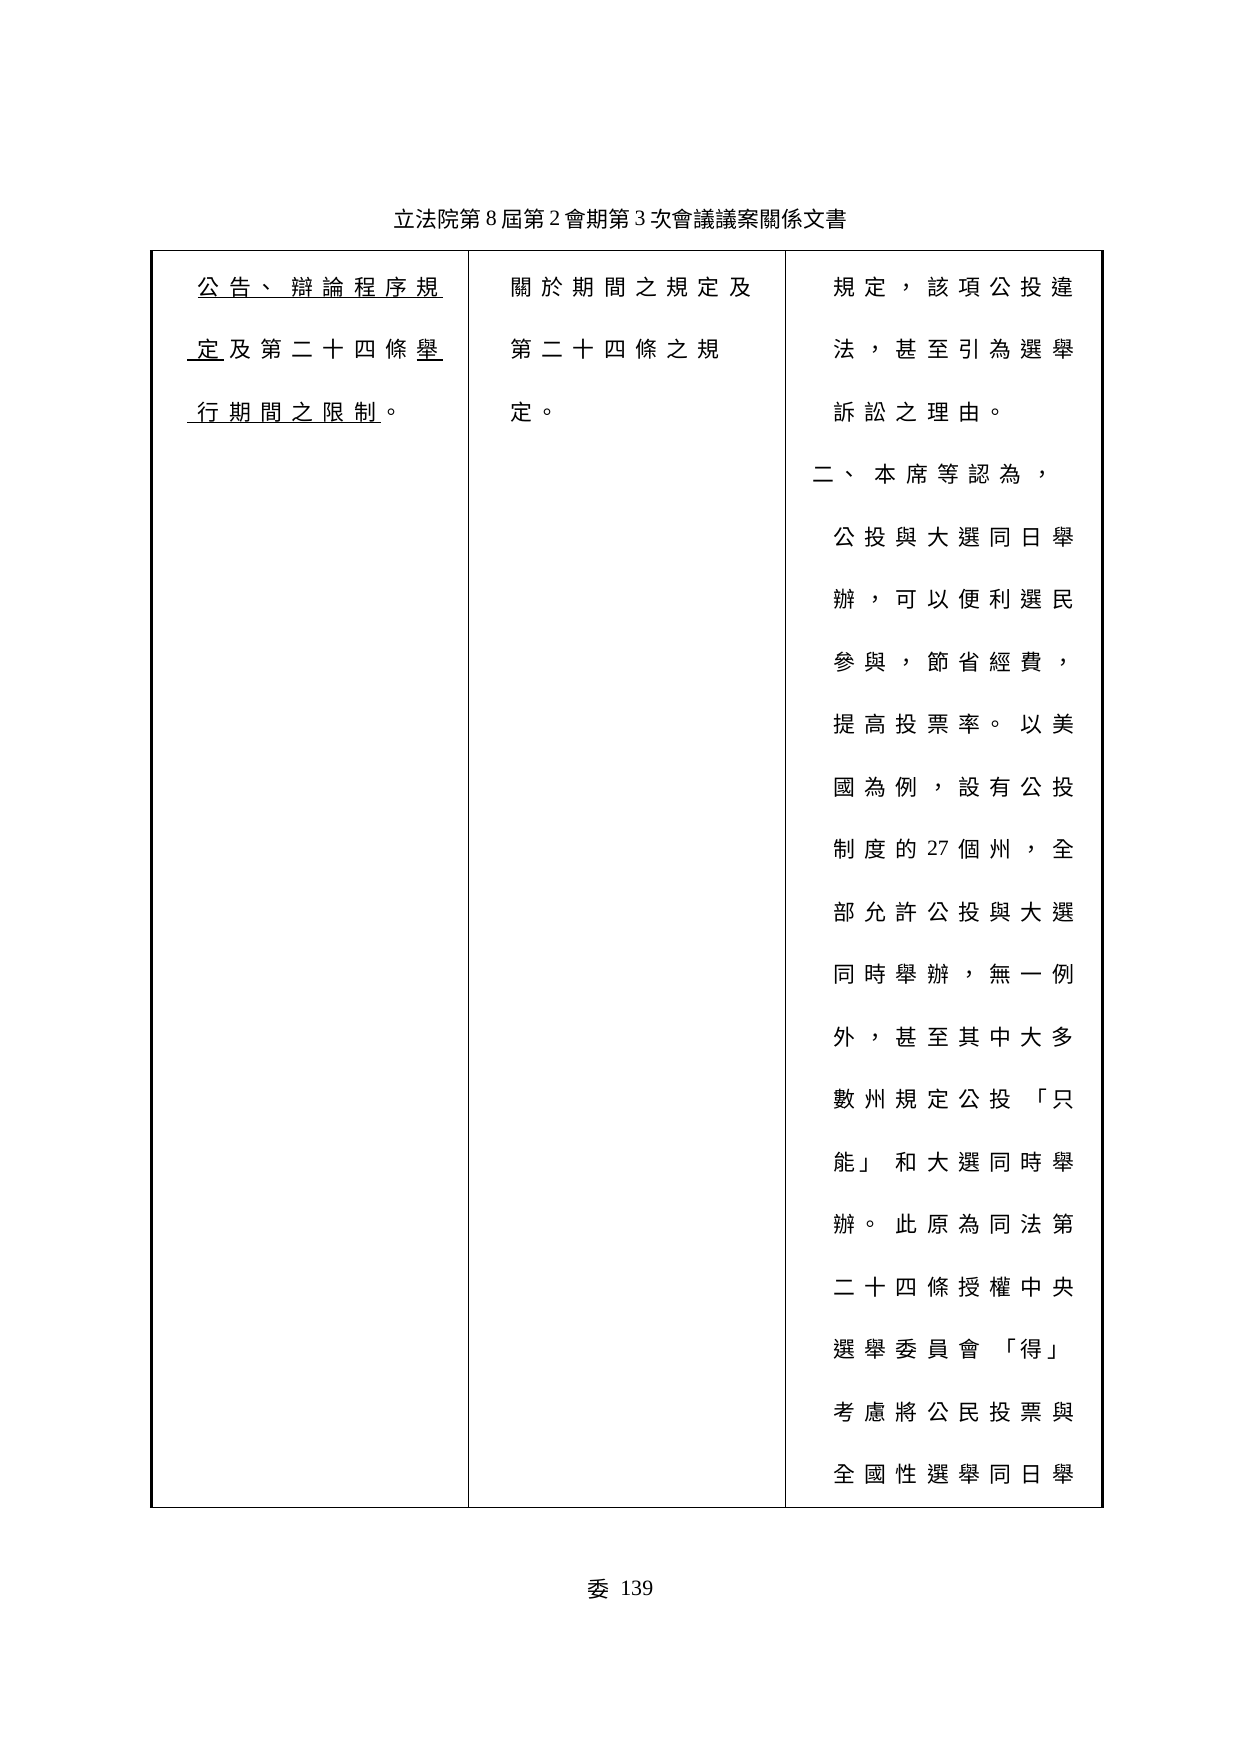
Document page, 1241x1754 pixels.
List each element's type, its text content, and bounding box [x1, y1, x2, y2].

table_cell 公告、辯論程序規定及第二十四條舉行期間之限制。 [153, 251, 468, 1507]
table_cell 關於期間之規定及第二十四條之規定。 [469, 251, 785, 1507]
table_cell 規定，該項公投違法，甚至引為選舉訴訟之理由。 二、本席等認為，公投與大選同日舉辦，可以便利選民參與，節省經費，提高投票率。以美國為例，設有公投制度的27個州，全部允許公投與大選同時舉辦，無一例外，甚至其中大多數州規定公投「只能」和大選同時舉辦。此原為同法第二十四條授權中央選舉委員會「得」考慮將公民投票與全國性選舉同日舉 [786, 251, 1101, 1507]
